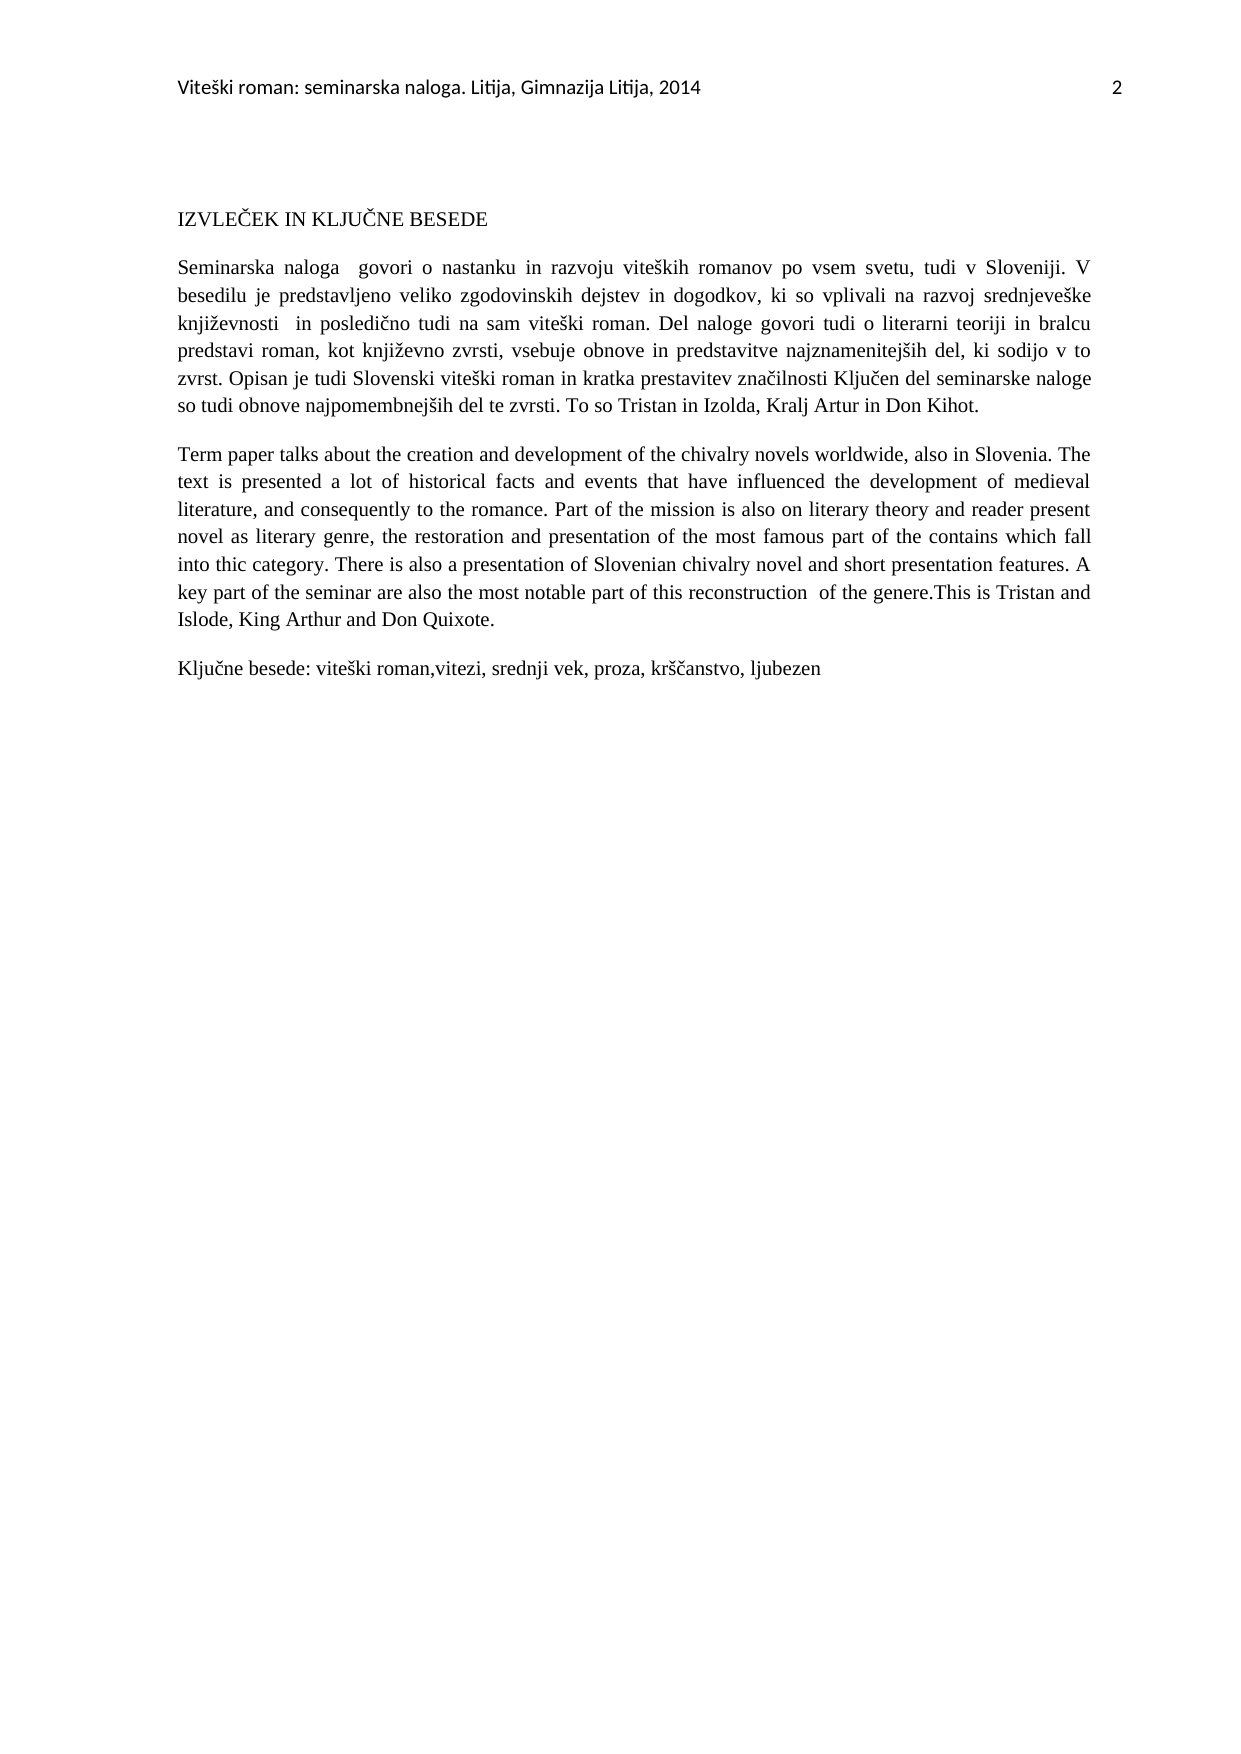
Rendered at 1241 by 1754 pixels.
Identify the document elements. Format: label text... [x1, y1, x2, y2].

text Ključne besede: viteški roman,vitezi, srednji vek, proza, krščanstvo, ljubezen [177, 656, 1092, 680]
text IZVLEČEK IN KLJUČNE BESEDE [177, 207, 1092, 231]
text Term paper talks about the creation and development of the chivalry novels worldwide, also in Slovenia. The text is presented a lot of historical facts and events that have influenced the development of medieval literature, and consequently to the romance. Part of the mission is also on literary theory and reader present novel as literary genre, the restoration and presentation of the most famous part of the contains which fall into thic category. There is also a presentation of Slovenian chivalry novel and short presentation features. A key part of the seminar are also the most notable part of this reconstruction of the genere.This is Tristan and Islode, King Arthur and Don Quixote. [177, 442, 1092, 631]
text Seminarska naloga govori o nastanku in razvoju viteških romanov po vsem svetu, tudi v Sloveniji. V besedilu je predstavljeno veliko zgodovinskih dejstev in dogodkov, ki so vplivali na razvoj srednjeveške književnosti in posledično tudi na sam viteški roman. Del naloge govori tudi o literarni teoriji in bralcu predstavi roman, kot književno zvrsti, vsebuje obnove in predstavitve najznamenitejših del, ki sodijo v to zvrst. Opisan je tudi Slovenski viteški roman in kratka prestavitev značilnosti Ključen del seminarske naloge so tudi obnove najpomembnejših del te zvrsti. To so Tristan in Izolda, Kralj Artur in Don Kihot. [177, 255, 1092, 417]
